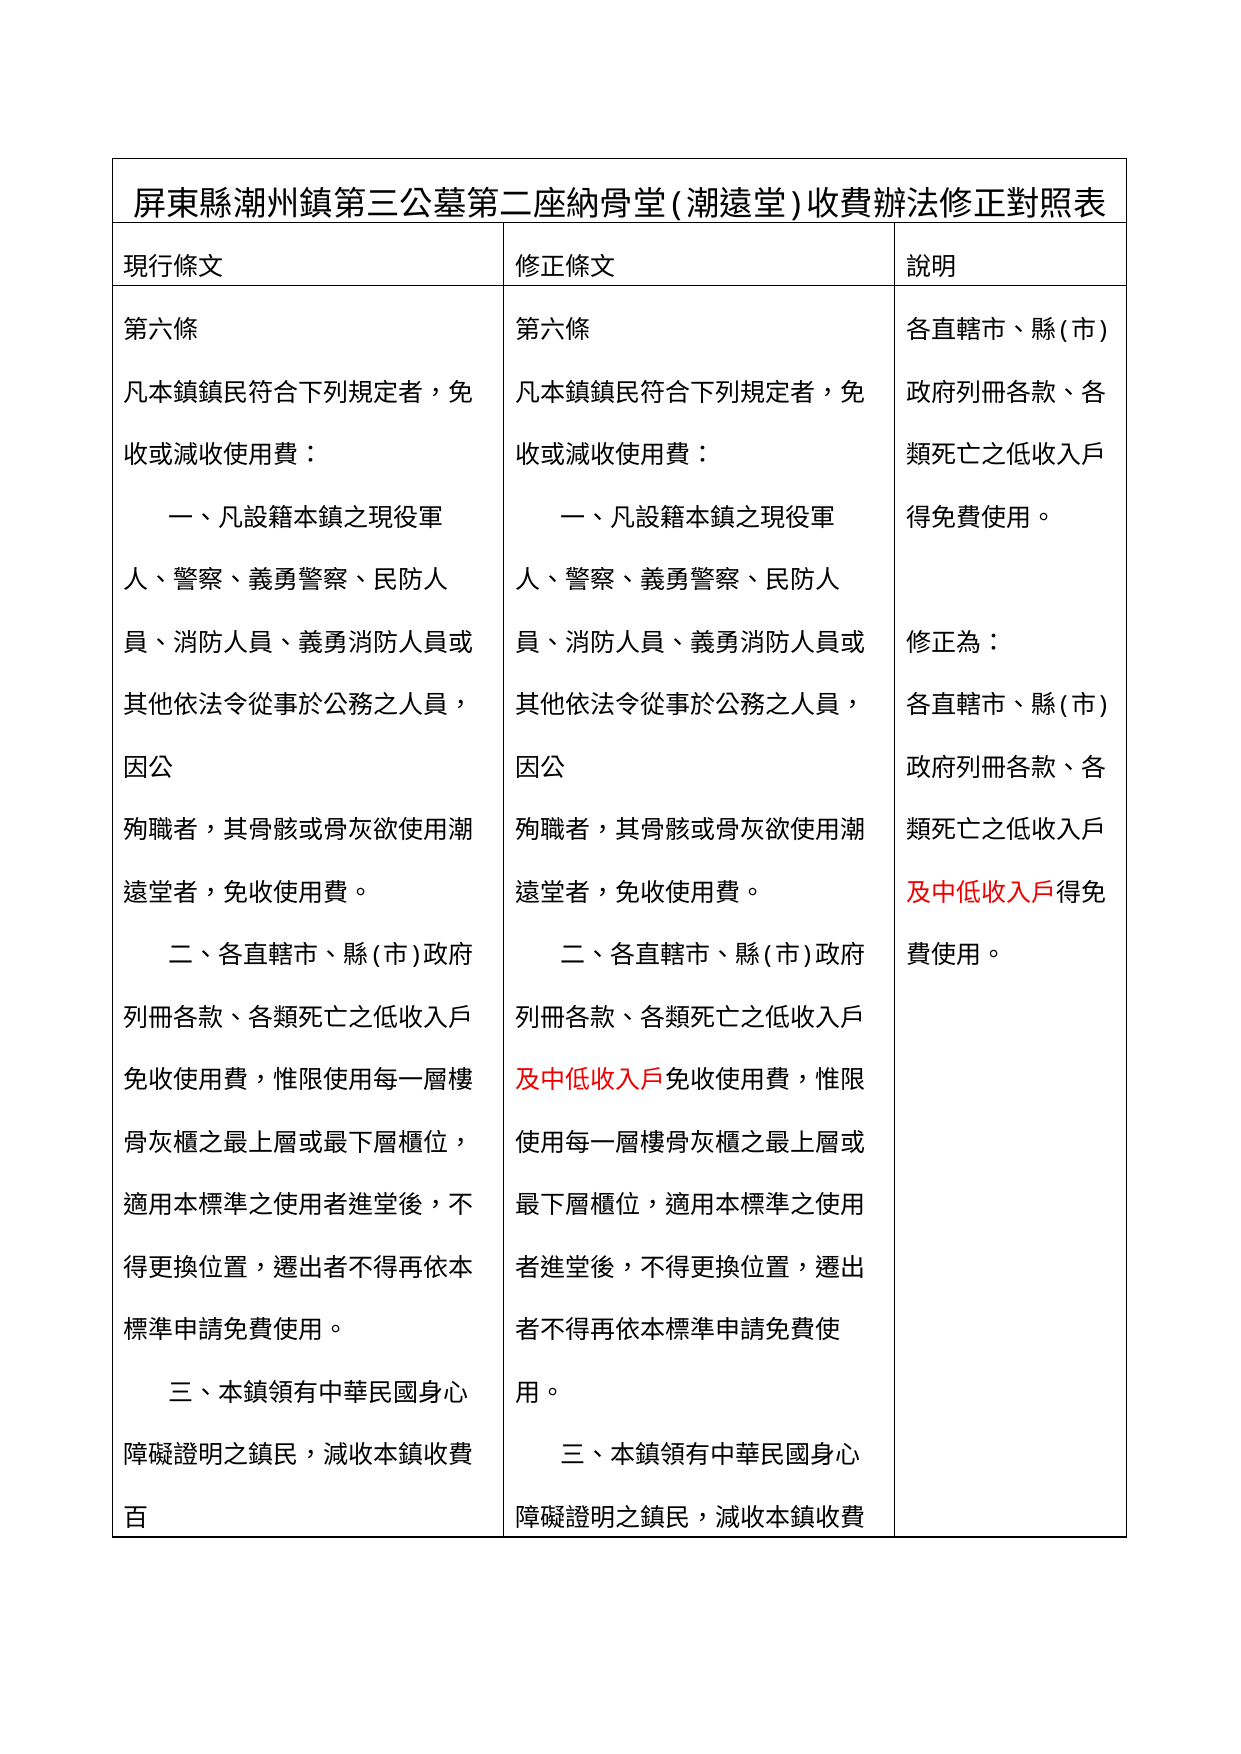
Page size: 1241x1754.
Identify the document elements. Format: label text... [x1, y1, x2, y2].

table_cell 修正條文 [504, 223, 894, 285]
table_cell 第六條 凡本鎮鎮民符合下列規定者，免收或減收使用費： 一、凡設籍本鎮之現役軍人、警察、義勇警察、民防人員、消防人員、義勇消防人員或其他依法令從事於公務之人員，因公 殉職者，其骨骸或骨灰欲使用潮遠堂者，免收使用費。 二、各直轄市、縣(市)政府列冊各款、各類死亡之低收入戶及中低收入戶免收使用費，惟限使用每一層樓骨灰櫃之最上層或最下層櫃位，適用本標準之使用者進堂後，不得更換位置，遷出者不得再依本標準申請免費使用。 三、本鎮領有中華民國身心障礙證明之鎮民，減收本鎮收費 [504, 286, 894, 1536]
table_cell 第六條 凡本鎮鎮民符合下列規定者，免收或減收使用費： 一、凡設籍本鎮之現役軍人、警察、義勇警察、民防人員、消防人員、義勇消防人員或其他依法令從事於公務之人員，因公 殉職者，其骨骸或骨灰欲使用潮遠堂者，免收使用費。 二、各直轄市、縣(市)政府列冊各款、各類死亡之低收入戶免收使用費，惟限使用每一層樓骨灰櫃之最上層或最下層櫃位， 適用本標準之使用者進堂後，不得更換位置，遷出者不得再依本標準申請免費使用。 三、本鎮領有中華民國身心障礙證明之鎮民，減收本鎮收費百 [113, 286, 503, 1536]
table_cell 各直轄市、縣(市)政府列冊各款、各類死亡之低收入戶得免費使用。 修正為： 各直轄市、縣(市)政府列冊各款、各類死亡之低收入戶及中低收入戶得免費使用。 [895, 286, 1126, 1536]
table_cell 說明 [895, 223, 1126, 285]
table_cell 現行條文 [113, 223, 503, 285]
table_header 屏東縣潮州鎮第三公墓第二座納骨堂(潮遠堂)收費辦法修正對照表 [113, 159, 1126, 222]
